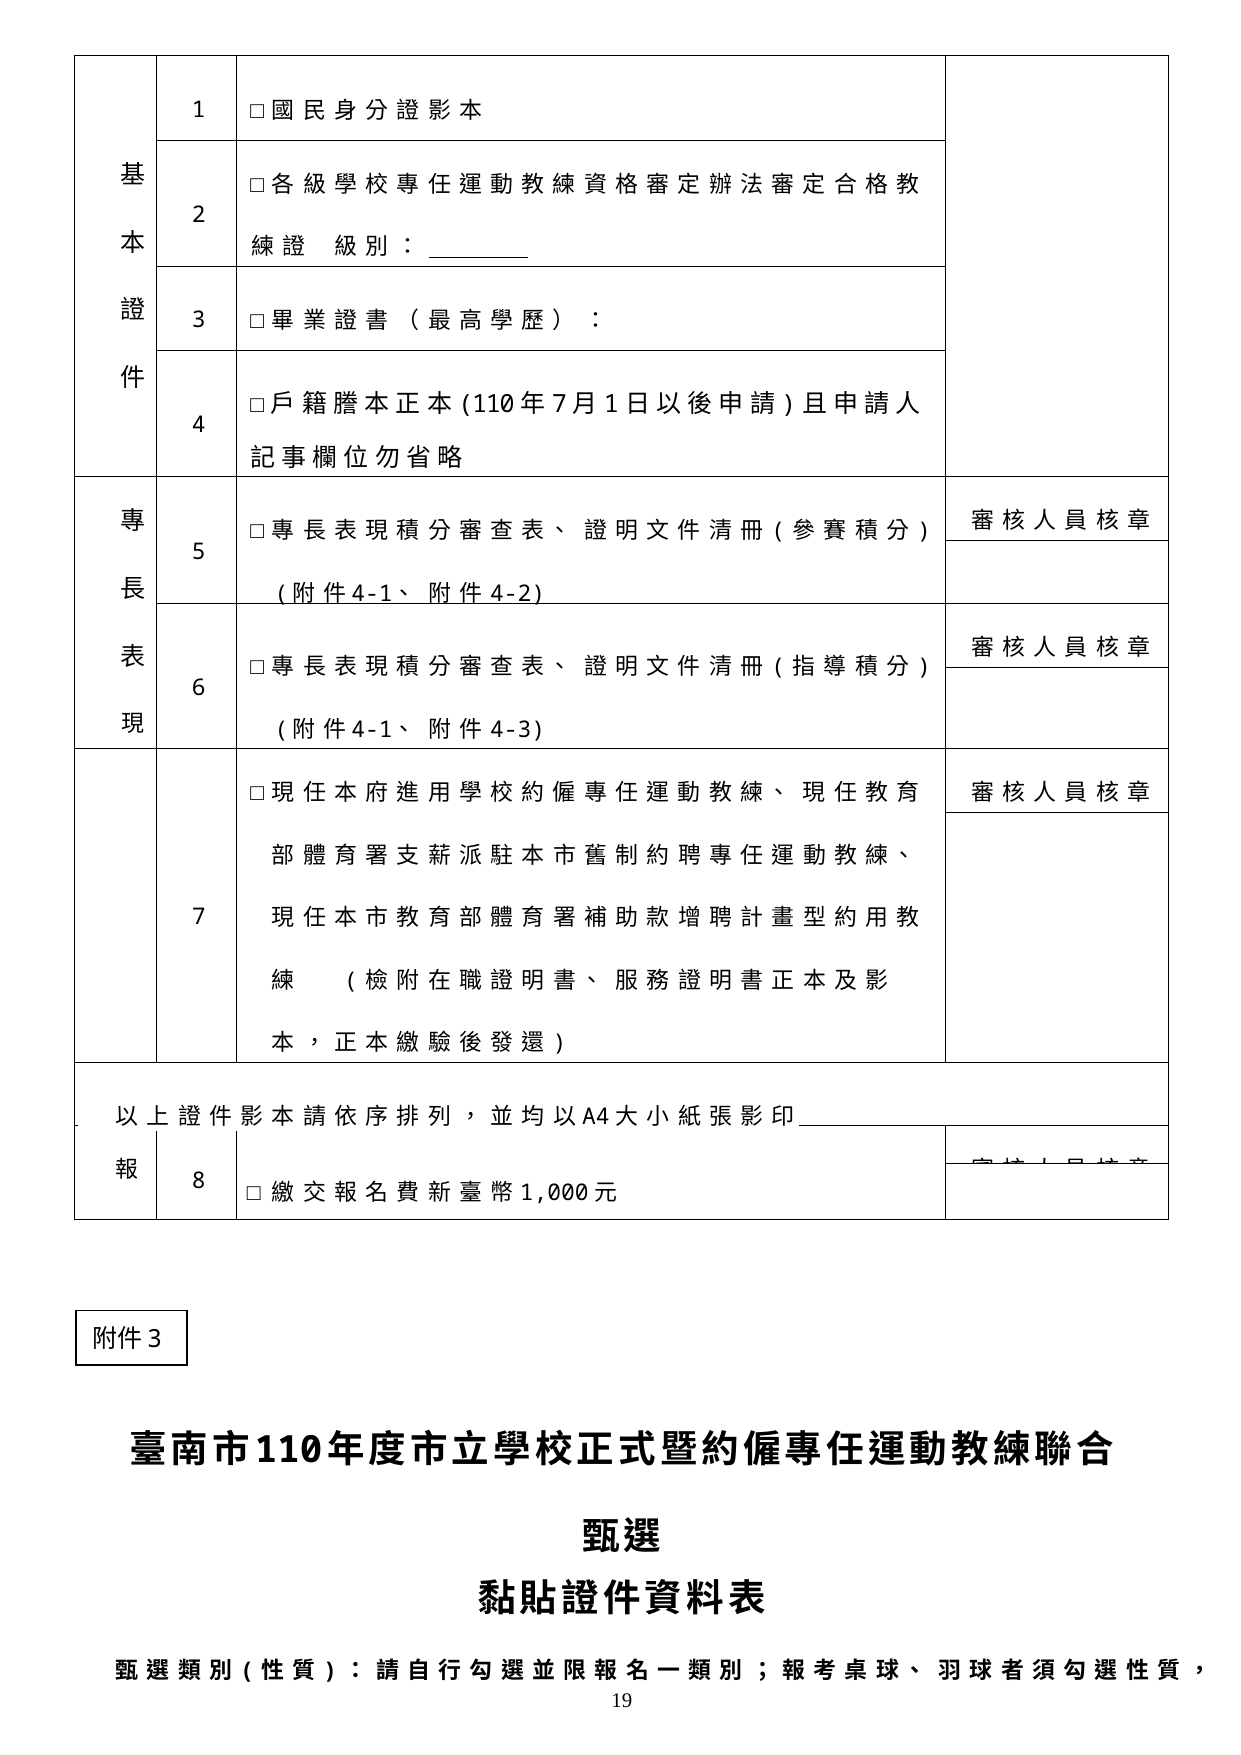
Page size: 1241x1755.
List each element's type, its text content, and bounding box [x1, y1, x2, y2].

table_cell [75, 749, 156, 1062]
table_cell 6 [157, 604, 236, 748]
table_cell □畢業證書（最高學歷）： [237, 267, 945, 350]
table_cell 1 [157, 56, 236, 140]
table_cell 3 [157, 267, 236, 350]
table_cell [946, 668, 1168, 748]
text 甄選類別(性質)：請自行勾選並限報名一類別；報考桌球、羽球者須勾選性質， [81, 1616, 1216, 1679]
text 臺南市110年度市立學校正式暨約僱專任運動教練聯合甄選 [111, 1366, 1132, 1554]
table_cell □國民身分證影本 [237, 56, 945, 140]
table_cell 以上證件影本請依序排列，並均以A4大小紙張影印 [75, 1063, 1168, 1125]
table_cell □專長表現積分審查表、證明文件清冊(參賽積分) (附件4-1、附件4-2) [237, 477, 945, 603]
table_cell 7 [157, 749, 236, 1062]
text 黏貼證件資料表 [111, 1554, 1132, 1616]
table_cell □戶籍謄本正本(110年7月1日以後申請)且申請人記事欄位勿省略 [237, 351, 945, 476]
table_cell □專長表現積分審查表、證明文件清冊(指導積分) (附件4-1、附件4-3) [237, 604, 945, 748]
table_cell 基 本 證 件 [75, 56, 156, 476]
table_cell 審核人員核章 [946, 604, 1168, 667]
table_cell 4 [157, 351, 236, 476]
table_cell □現任本府進用學校約僱專任運動教練、現任教育部體育署支薪派駐本市舊制約聘專任運動教練、現任本市教育部體育署補助款增聘計畫型約用教練 (檢附在職證明書、服務證明書正本及影本，正本繳驗後發還) [237, 749, 945, 1062]
table_cell [946, 56, 1168, 476]
table_cell 審核人員核章 [946, 1126, 1168, 1163]
text 附件3 [92, 1319, 171, 1355]
table_cell [946, 813, 1168, 1062]
table_cell 審核人員核章 [946, 749, 1168, 812]
table_cell □各級學校專任運動教練資格審定辦法審定合格教練證 級別： [237, 141, 945, 266]
table_cell 專 長 表 現 [75, 477, 156, 748]
table_cell 5 [157, 477, 236, 603]
table_cell 8 [157, 1126, 236, 1218]
table_cell [946, 1164, 1168, 1218]
table_cell 報名費 [75, 1126, 156, 1218]
table_cell 繳交報名費新臺幣1,000元 [237, 1126, 945, 1218]
table_cell [946, 541, 1168, 603]
table_cell 2 [157, 141, 236, 266]
table_cell 審核人員核章 [946, 477, 1168, 540]
